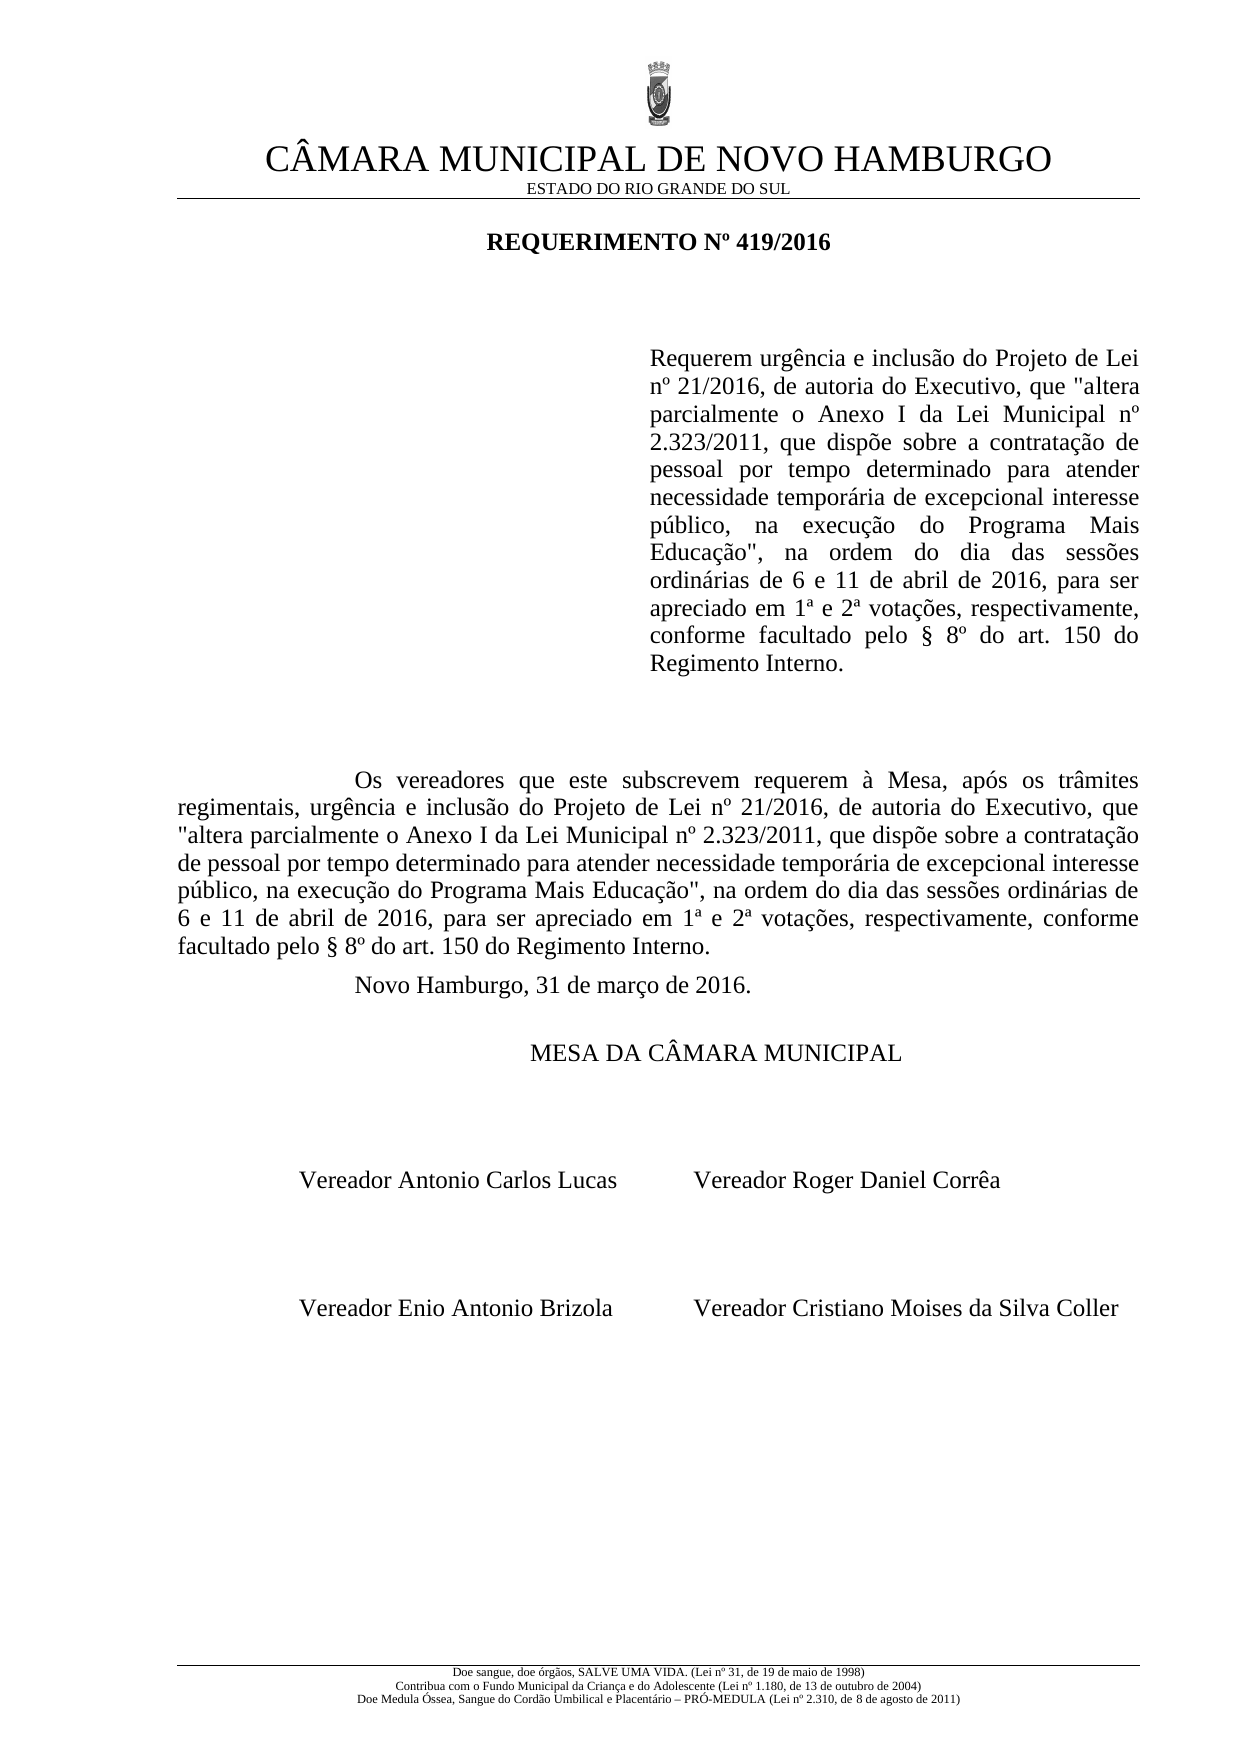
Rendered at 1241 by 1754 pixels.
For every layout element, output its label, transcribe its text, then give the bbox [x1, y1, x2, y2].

text REQUERIMENTO Nº 419/2016 [177, 228, 1140, 256]
text Os vereadores que este subscrevem requerem à Mesa, após os trâmites regimentais, urgência e inclusão do Projeto de Lei nº 21/2016, de autoria do Executivo, que "altera parcialmente o Anexo I da Lei Municipal nº 2.323/2011, que dispõe sobre a contratação de pessoal por tempo determinado para atender necessidade temporária de excepcional interesse público, na execução do Programa Mais Educação", na ordem do dia das sessões ordinárias de 6 e 11 de abril de 2016, para ser apreciado em 1ª e 2ª votações, respectivamente, conforme facultado pelo § 8º do art. 150 do Regimento Interno. [177, 766, 1140, 960]
table_header MESA DA CÂMARA MUNICIPAL [293, 1033, 1140, 1072]
text Novo Hamburgo, 31 de março de 2016. [177, 972, 1140, 999]
text Requerem urgência e inclusão do Projeto de Lei nº 21/2016, de autoria do Executivo, que "altera parcialmente o Anexo I da Lei Municipal nº 2.323/2011, que dispõe sobre a contratação de pessoal por tempo determinado para atender necessidade temporária de excepcional interesse público, na execução do Programa Mais Educação", na ordem do dia das sessões ordinárias de 6 e 11 de abril de 2016, para ser apreciado em 1ª e 2ª votações, respectivamente, conforme facultado pelo § 8º do art. 150 do Regimento Interno. [649, 344, 1140, 677]
table_cell Vereador Roger Daniel Corrêa [688, 1072, 1140, 1200]
table_cell Vereador Antonio Carlos Lucas [293, 1072, 687, 1200]
table_cell Vereador Cristiano Moises da Silva Coller [688, 1200, 1140, 1327]
table_cell Vereador Enio Antonio Brizola [293, 1200, 687, 1327]
